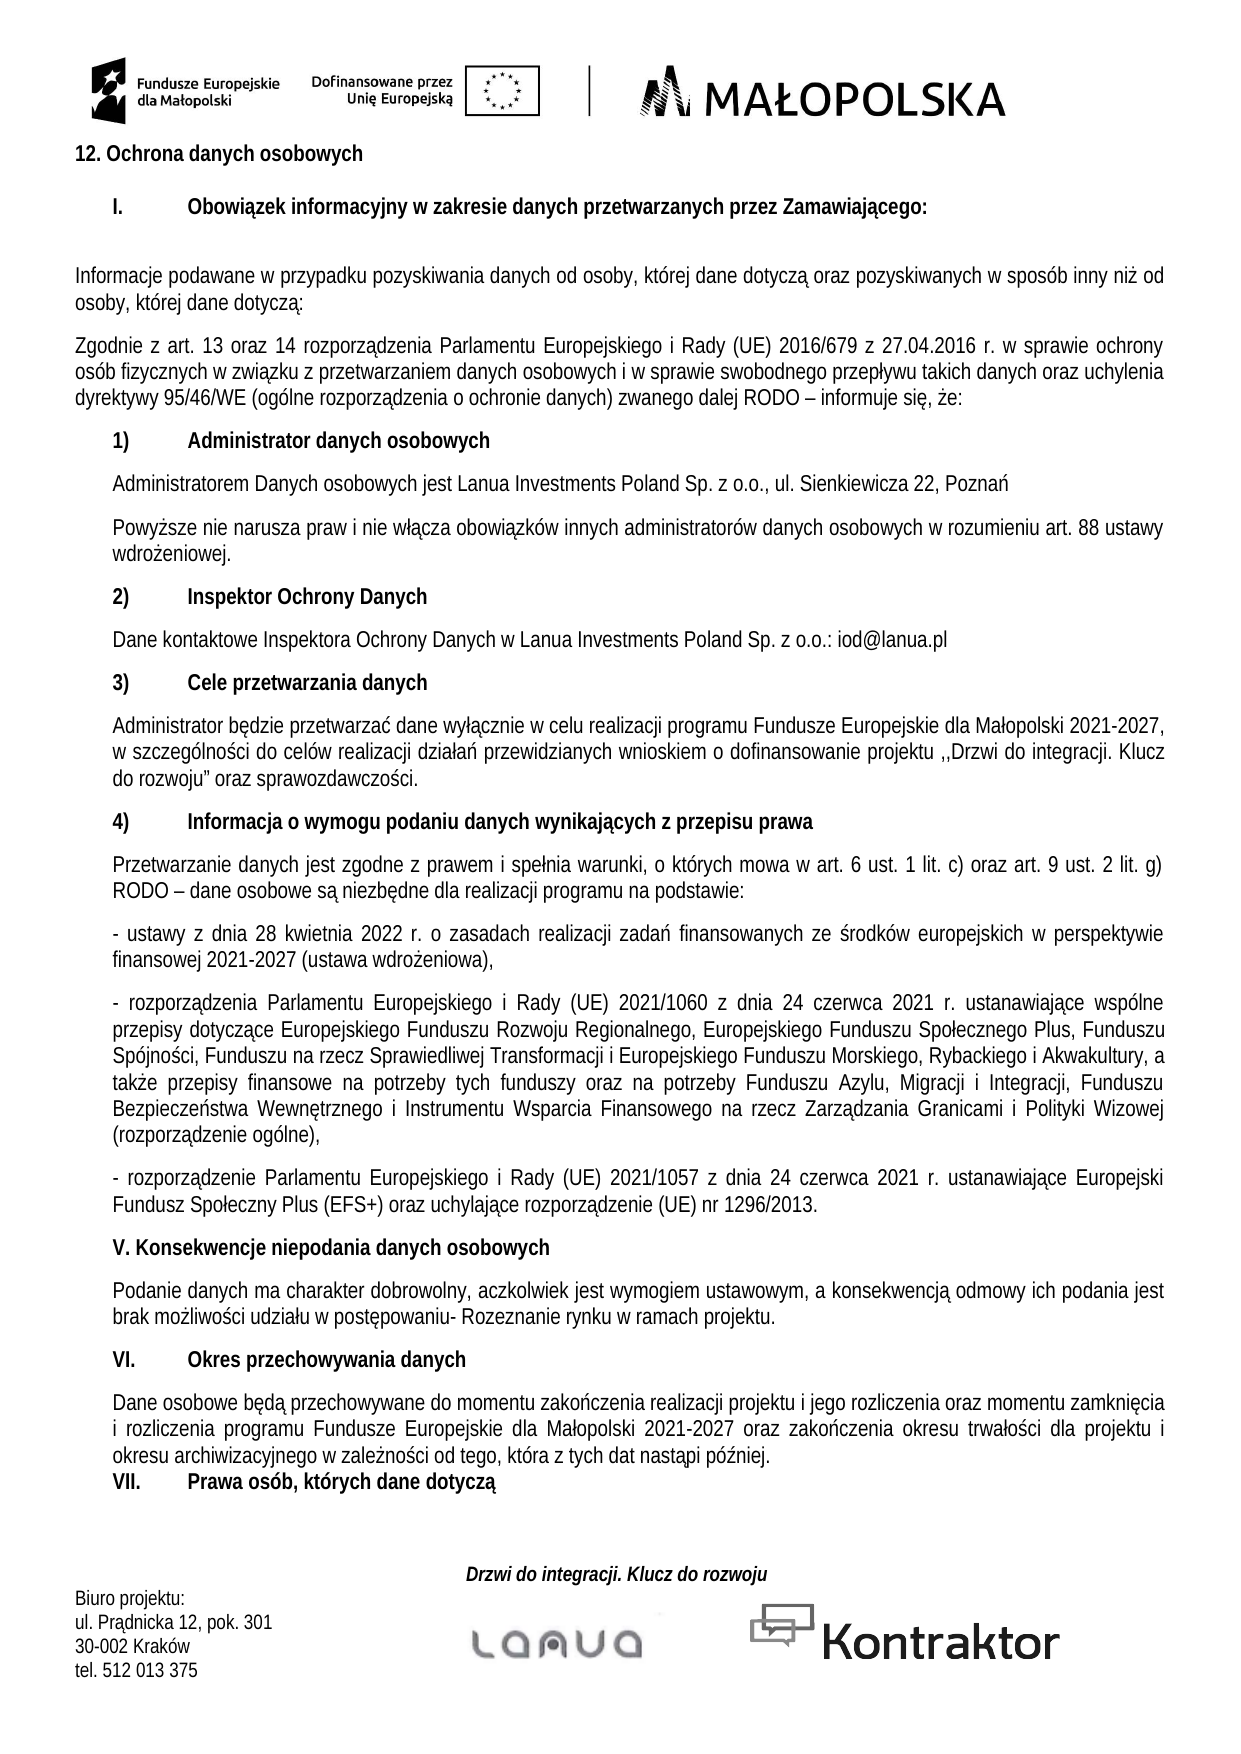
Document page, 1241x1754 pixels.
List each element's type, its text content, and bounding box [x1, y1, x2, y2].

text Dane osobowe będą przechowywane do momentu zakończenia realizacji projektu i jego rozliczenia oraz momentu zamknięcia i rozliczenia programu Fundusze Europejskie dla Małopolski 2021-2027 oraz zakończenia okresu trwałości dla projektu i okresu archiwizacyjnego w zależności od tego, która z tych dat nastąpi później. [112, 1389, 1165, 1468]
list Okres przechowywania danych [112, 1346, 1165, 1372]
text Dane kontaktowe Inspektora Ochrony Danych w Lanua Investments Poland Sp. z o.o.: iod@lanua.pl [112, 626, 1165, 652]
list Informacja o wymogu podaniu danych wynikających z przepisu prawa [112, 808, 1165, 834]
list Inspektor Ochrony Danych [112, 583, 1165, 609]
text V. Konsekwencje niepodania danych osobowych [112, 1233, 1165, 1260]
list Administrator danych osobowych [112, 427, 1165, 454]
text Zgodnie z art. 13 oraz 14 rozporządzenia Parlamentu Europejskiego i Rady (UE) 2016/679 z 27.04.2016 r. w sprawie ochrony osób fizycznych w związku z przetwarzaniem danych osobowych i w sprawie swobodnego przepływu takich danych oraz uchylenia dyrektywy 95/46/WE (ogólne rozporządzenia o ochronie danych) zwanego dalej RODO – informuje się, że: [75, 332, 1165, 411]
list Prawa osób, których dane dotyczą [112, 1468, 1165, 1494]
text - rozporządzenia Parlamentu Europejskiego i Rady (UE) 2021/1060 z dnia 24 czerwca 2021 r. ustanawiające wspólne przepisy dotyczące Europejskiego Funduszu Rozwoju Regionalnego, Europejskiego Funduszu Społecznego Plus, Funduszu Spójności, Funduszu na rzecz Sprawiedliwej Transformacji i Europejskiego Funduszu Morskiego, Rybackiego i Akwakultury, a także przepisy finansowe na potrzeby tych funduszy oraz na potrzeby Funduszu Azylu, Migracji i Integracji, Funduszu Bezpieczeństwa Wewnętrznego i Instrumentu Wsparcia Finansowego na rzecz Zarządzania Granicami i Polityki Wizowej (rozporządzenie ogólne), [112, 989, 1165, 1147]
list Obowiązek informacyjny w zakresie danych przetwarzanych przez Zamawiającego: [112, 193, 1165, 219]
text - ustawy z dnia 28 kwietnia 2022 r. o zasadach realizacji zadań finansowanych ze środków europejskich w perspektywie finansowej 2021-2027 (ustawa wdrożeniowa), [112, 920, 1165, 973]
text - rozporządzenie Parlamentu Europejskiego i Rady (UE) 2021/1057 z dnia 24 czerwca 2021 r. ustanawiające Europejski Fundusz Społeczny Plus (EFS+) oraz uchylające rozporządzenie (UE) nr 1296/2013. [112, 1164, 1165, 1217]
text Informacje podawane w przypadku pozyskiwania danych od osoby, której dane dotyczą oraz pozyskiwanych w sposób inny niż od osoby, której dane dotyczą: [75, 262, 1165, 315]
text Przetwarzanie danych jest zgodne z prawem i spełnia warunki, o których mowa w art. 6 ust. 1 lit. c) oraz art. 9 ust. 2 lit. g) RODO – dane osobowe są niezbędne dla realizacji programu na podstawie: [112, 851, 1165, 903]
list Cele przetwarzania danych [112, 669, 1165, 695]
text Administrator będzie przetwarzać dane wyłącznie w celu realizacji programu Fundusze Europejskie dla Małopolski 2021-2027, w szczególności do celów realizacji działań przewidzianych wnioskiem o dofinansowanie projektu ,,Drzwi do integracji. Klucz do rozwoju” oraz sprawozdawczości. [112, 712, 1165, 791]
text Podanie danych ma charakter dobrowolny, aczkolwiek jest wymogiem ustawowym, a konsekwencją odmowy ich podania jest brak możliwości udziału w postępowaniu- Rozeznanie rynku w ramach projektu. [112, 1277, 1165, 1329]
text Powyższe nie narusza praw i nie włącza obowiązków innych administratorów danych osobowych w rozumieniu art. 88 ustawy wdrożeniowej. [112, 513, 1165, 566]
text Administratorem Danych osobowych jest Lanua Investments Poland Sp. z o.o., ul. Sienkiewicza 22, Poznań [112, 470, 1165, 497]
text 12. Ochrona danych osobowych [75, 140, 1165, 167]
